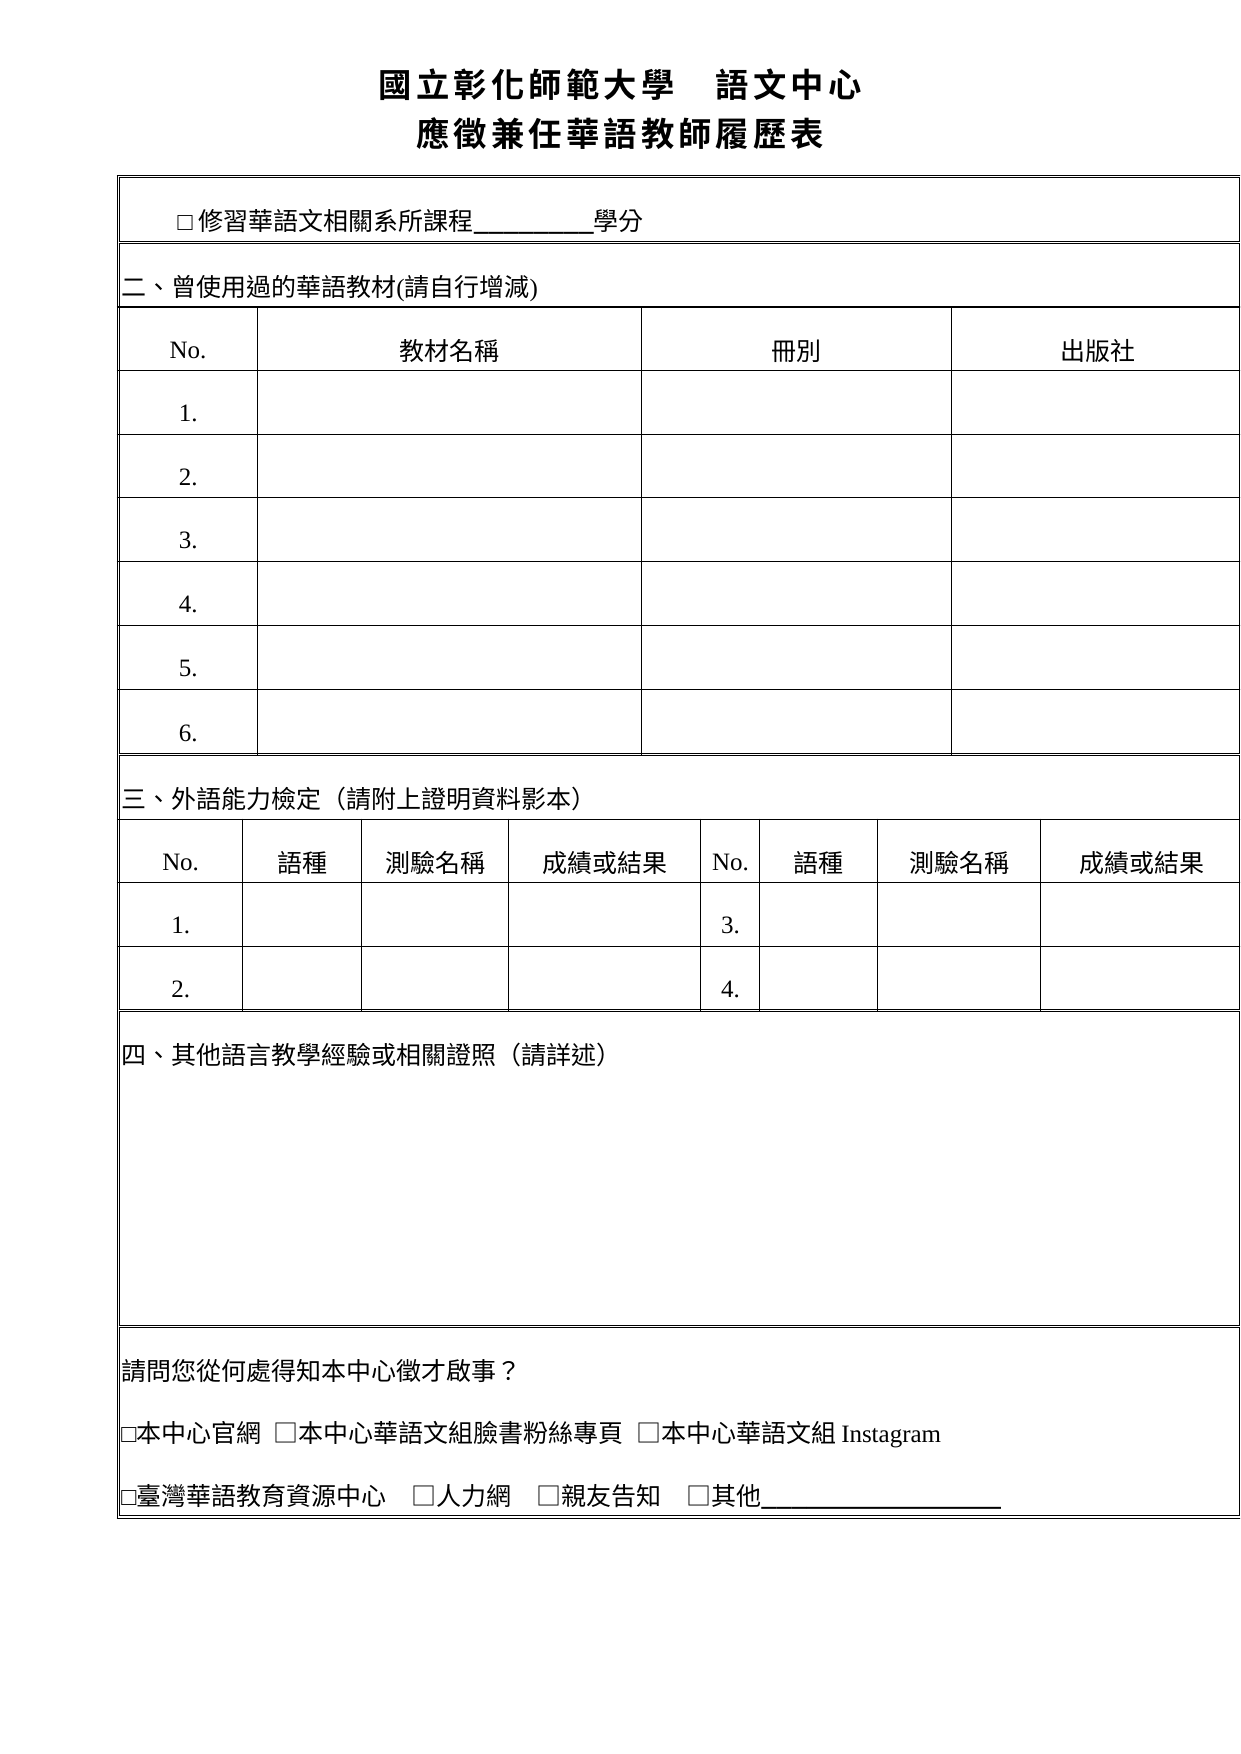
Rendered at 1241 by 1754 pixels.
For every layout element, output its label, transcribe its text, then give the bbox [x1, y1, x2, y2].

table_cell No. [120, 308, 257, 370]
table_cell 成績或結果 [509, 820, 700, 882]
table_cell [642, 626, 951, 689]
table_cell □ 修習華語文相關系所課程________學分 [120, 178, 1239, 241]
table_cell [642, 690, 951, 753]
table_cell No. [701, 820, 759, 882]
table_cell 教材名稱 [258, 308, 641, 370]
table_cell 語種 [243, 820, 361, 882]
table_cell [642, 371, 951, 433]
table_cell 冊別 [642, 308, 951, 370]
table_cell 3. [701, 883, 759, 946]
table_cell 1. [120, 371, 257, 433]
table_cell [1041, 883, 1239, 946]
table_cell 4. [120, 562, 257, 625]
table_cell 成績或結果 [1041, 820, 1239, 882]
table_cell 測驗名稱 [878, 820, 1040, 882]
table_cell [878, 947, 1040, 1009]
table_cell [258, 435, 641, 497]
table_cell [258, 626, 641, 689]
table_cell [509, 883, 700, 946]
table_cell [362, 883, 508, 946]
table_cell [362, 947, 508, 1009]
table_cell [258, 562, 641, 625]
table_cell 3. [120, 498, 257, 561]
table_cell [1041, 947, 1239, 1009]
table_cell [952, 435, 1239, 497]
table_cell 語種 [760, 820, 877, 882]
table_cell [952, 498, 1239, 561]
table_cell [642, 498, 951, 561]
table_cell 四、其他語言教學經驗或相關證照（請詳述） [120, 1012, 1239, 1325]
table_cell [952, 562, 1239, 625]
table_cell 二、曾使用過的華語教材(請自行增減) [120, 244, 1239, 306]
table_cell 4. [701, 947, 759, 1009]
table_cell [760, 883, 877, 946]
table_cell [642, 435, 951, 497]
table_cell 測驗名稱 [362, 820, 508, 882]
table_cell [509, 947, 700, 1009]
table_cell [243, 883, 361, 946]
table_cell [243, 947, 361, 1009]
table_cell [258, 371, 641, 433]
table_cell [642, 562, 951, 625]
table_cell 6. [120, 690, 257, 753]
table_cell 出版社 [952, 308, 1239, 370]
table_cell [258, 690, 641, 753]
table_cell 5. [120, 626, 257, 689]
table_cell 2. [120, 435, 257, 497]
table_cell [952, 626, 1239, 689]
table_cell [258, 498, 641, 561]
table_cell [952, 690, 1239, 753]
table_cell 請問您從何處得知本中心徵才啟事？ □本中心官網 □本中心華語文組臉書粉絲專頁 □本中心華語文組Instagram □臺灣華語教育資源中心 □人力網 □親友告知 □其他________________ [120, 1328, 1239, 1515]
table_cell 1. [120, 883, 242, 946]
table_cell 2. [120, 947, 242, 1009]
table_cell 三、外語能力檢定（請附上證明資料影本） [120, 756, 1239, 818]
table_cell [760, 947, 877, 1009]
table_cell [952, 371, 1239, 433]
table_cell No. [120, 820, 242, 882]
table_cell [878, 883, 1040, 946]
